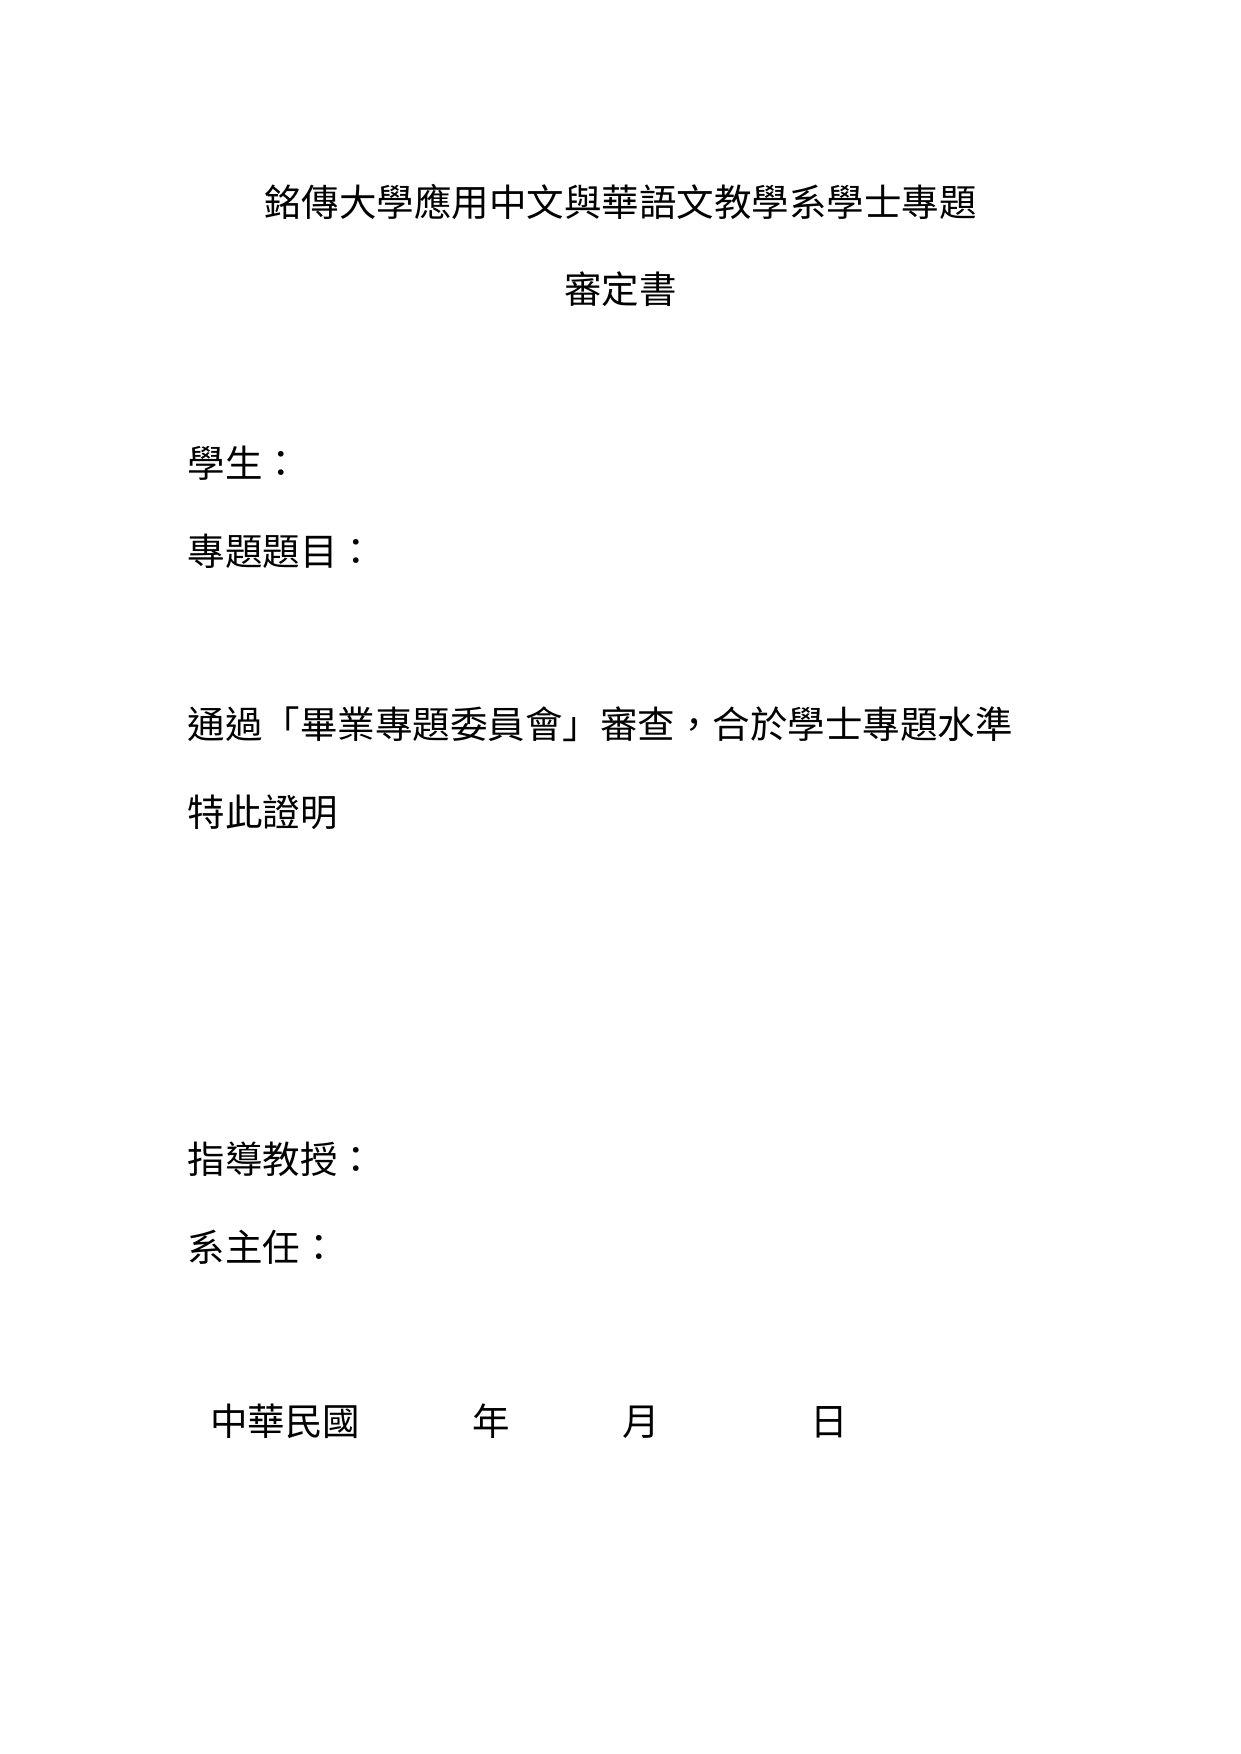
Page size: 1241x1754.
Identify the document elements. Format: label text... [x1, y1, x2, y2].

text 系主任： [187, 1203, 1053, 1266]
text 特此證明 [187, 768, 1053, 831]
text 中華民國 年 月 日 [187, 1377, 1053, 1440]
text 通過「畢業專題委員會」審查，合於學士專題水準 [187, 681, 1053, 743]
text 審定書 [187, 246, 1053, 308]
text 學生： [187, 419, 1053, 482]
text 指導教授： [187, 1116, 1053, 1178]
text 專題題目： [187, 507, 1053, 569]
text 銘傳大學應用中文與華語文教學系學士專題 [187, 158, 1053, 221]
